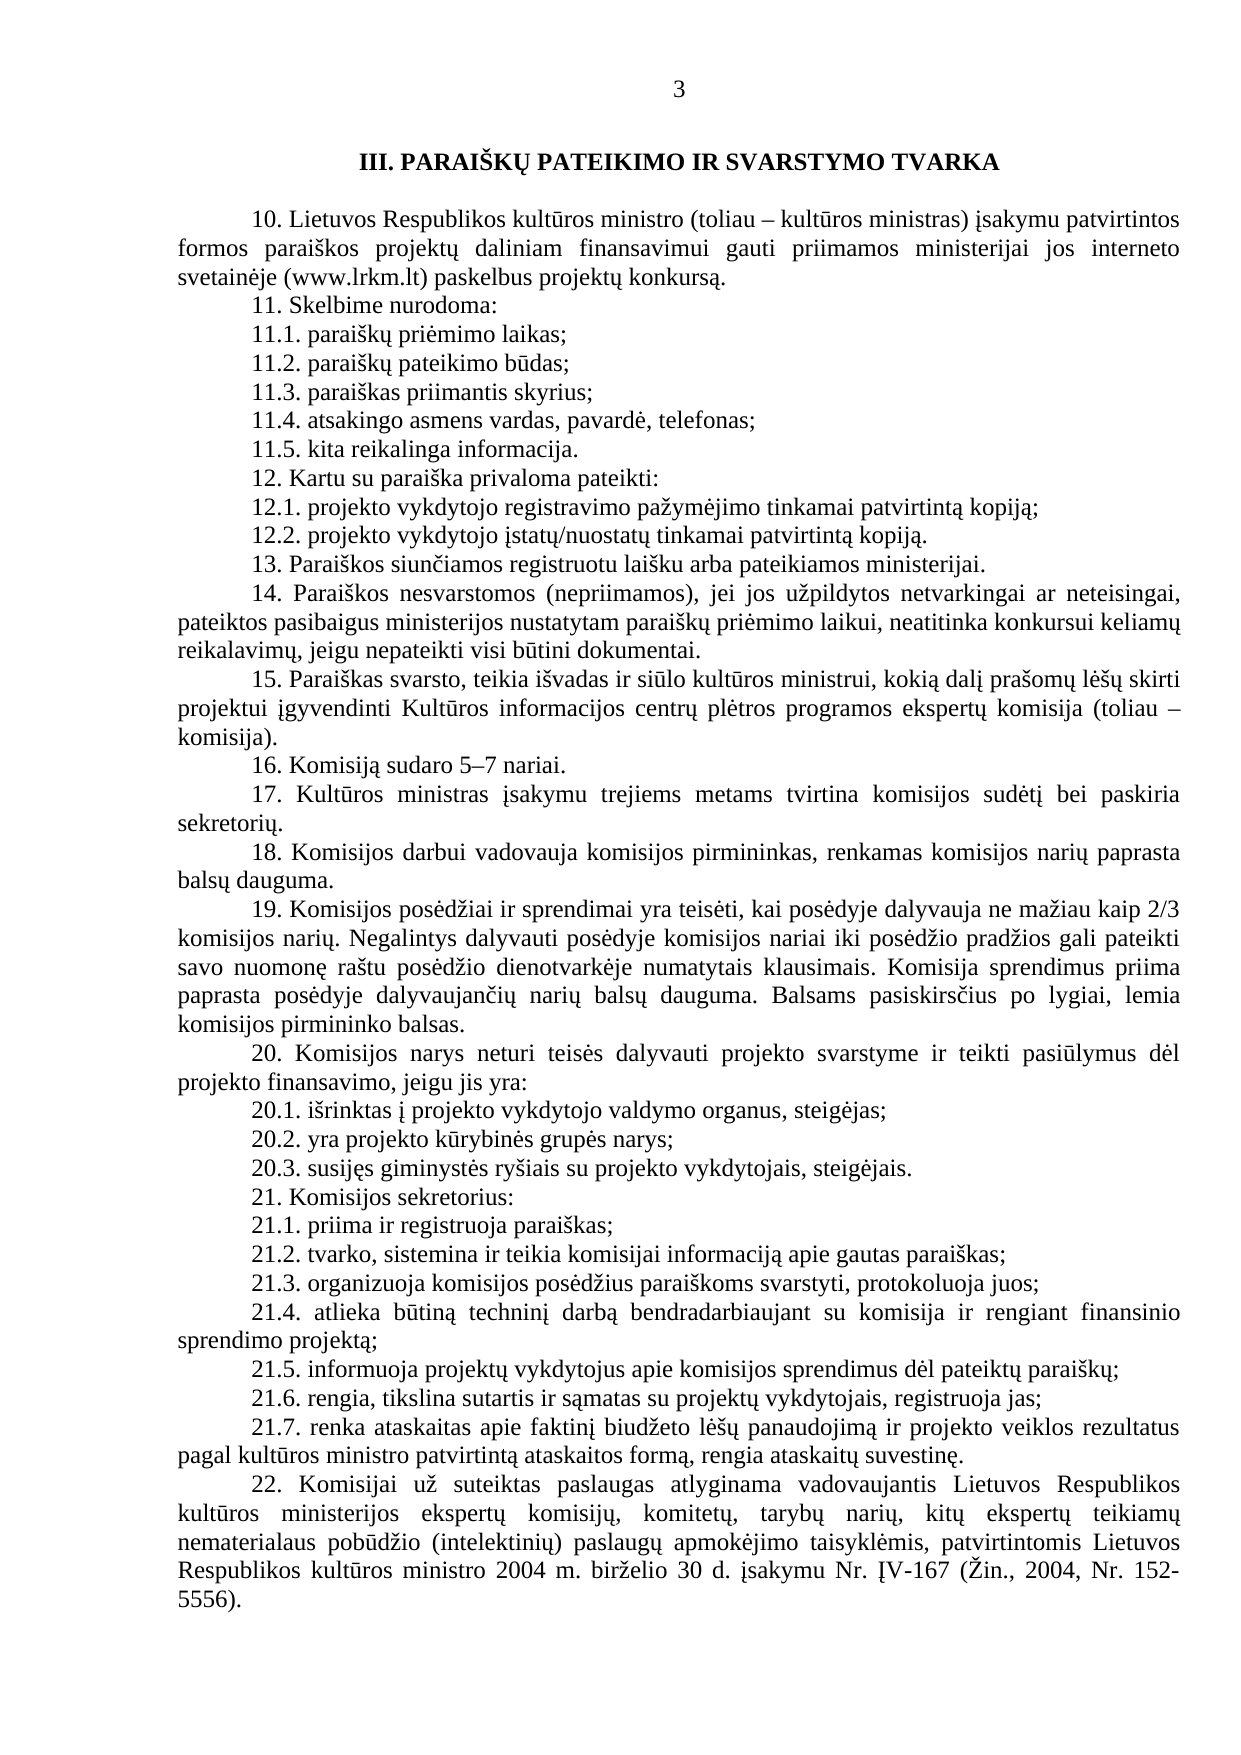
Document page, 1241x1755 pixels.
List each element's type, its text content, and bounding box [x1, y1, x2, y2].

text 20.2. yra projekto kūrybinės grupės narys; [177, 1124, 1181, 1153]
text III. PARAIŠKŲ PATEIKIMO IR SVARSTYMO TVARKA [177, 147, 1181, 176]
text 21.3. organizuoja komisijos posėdžius paraiškoms svarstyti, protokoluoja juos; [177, 1268, 1181, 1297]
text 21.7. renka ataskaitas apie faktinį biudžeto lėšų panaudojimą ir projekto veiklos rezultatus pagal kultūros ministro patvirtintą ataskaitos formą, rengia ataskaitų suvestinę. [177, 1412, 1181, 1469]
text 13. Paraiškos siunčiamos registruotu laišku arba pateikiamos ministerijai. [177, 549, 1181, 578]
text 18. Komisijos darbui vadovauja komisijos pirmininkas, renkamas komisijos narių paprasta balsų dauguma. [177, 837, 1181, 894]
text 15. Paraiškas svarsto, teikia išvadas ir siūlo kultūros ministrui, kokią dalį prašomų lėšų skirti projektui įgyvendinti Kultūros informacijos centrų plėtros programos ekspertų komisija (toliau – komisija). [177, 664, 1181, 751]
text 21.6. rengia, tikslina sutartis ir sąmatas su projektų vykdytojais, registruoja jas; [177, 1383, 1181, 1412]
text 20. Komisijos narys neturi teisės dalyvauti projekto svarstyme ir teikti pasiūlymus dėl projekto finansavimo, jeigu jis yra: [177, 1038, 1181, 1096]
text 11.2. paraiškų pateikimo būdas; [177, 348, 1181, 377]
text 21.1. priima ir registruoja paraiškas; [177, 1211, 1181, 1239]
text 12. Kartu su paraiška privaloma pateikti: [177, 463, 1181, 492]
text 21. Komisijos sekretorius: [177, 1182, 1181, 1211]
text 11.1. paraiškų priėmimo laikas; [177, 319, 1181, 348]
text 12.1. projekto vykdytojo registravimo pažymėjimo tinkamai patvirtintą kopiją; [177, 492, 1181, 521]
text 22. Komisijai už suteiktas paslaugas atlyginama vadovaujantis Lietuvos Respublikos kultūros ministerijos ekspertų komisijų, komitetų, tarybų narių, kitų ekspertų teikiamų nematerialaus pobūdžio (intelektinių) paslaugų apmokėjimo taisyklėmis, patvirtintomis Lietuvos Respublikos kultūros ministro 2004 m. birželio 30 d. įsakymu Nr. ĮV-167 (Žin., 2004, Nr. 152-5556). [177, 1469, 1181, 1613]
text 11.3. paraiškas priimantis skyrius; [177, 377, 1181, 406]
text 10. Lietuvos Respublikos kultūros ministro (toliau – kultūros ministras) įsakymu patvirtintos formos paraiškos projektų daliniam finansavimui gauti priimamos ministerijai jos interneto svetainėje (www.lrkm.lt) paskelbus projektų konkursą. [177, 204, 1181, 291]
text 21.2. tvarko, sistemina ir teikia komisijai informaciją apie gautas paraiškas; [177, 1239, 1181, 1268]
text 21.5. informuoja projektų vykdytojus apie komisijos sprendimus dėl pateiktų paraiškų; [177, 1354, 1181, 1383]
text 20.1. išrinktas į projekto vykdytojo valdymo organus, steigėjas; [177, 1096, 1181, 1124]
text 16. Komisiją sudaro 5–7 nariai. [177, 751, 1181, 779]
text 17. Kultūros ministras įsakymu trejiems metams tvirtina komisijos sudėtį bei paskiria sekretorių. [177, 779, 1181, 837]
text 21.4. atlieka būtiną techninį darbą bendradarbiaujant su komisija ir rengiant finansinio sprendimo projektą; [177, 1297, 1181, 1354]
text 11.5. kita reikalinga informacija. [177, 434, 1181, 463]
text 14. Paraiškos nesvarstomos (nepriimamos), jei jos užpildytos netvarkingai ar neteisingai, pateiktos pasibaigus ministerijos nustatytam paraiškų priėmimo laikui, neatitinka konkursui keliamų reikalavimų, jeigu nepateikti visi būtini dokumentai. [177, 578, 1181, 664]
text 20.3. susijęs giminystės ryšiais su projekto vykdytojais, steigėjais. [177, 1153, 1181, 1182]
text 12.2. projekto vykdytojo įstatų/nuostatų tinkamai patvirtintą kopiją. [177, 521, 1181, 549]
text 11. Skelbime nurodoma: [177, 291, 1181, 319]
text 11.4. atsakingo asmens vardas, pavardė, telefonas; [177, 406, 1181, 434]
text 19. Komisijos posėdžiai ir sprendimai yra teisėti, kai posėdyje dalyvauja ne mažiau kaip 2/3 komisijos narių. Negalintys dalyvauti posėdyje komisijos nariai iki posėdžio pradžios gali pateikti savo nuomonę raštu posėdžio dienotvarkėje numatytais klausimais. Komisija sprendimus priima paprasta posėdyje dalyvaujančių narių balsų dauguma. Balsams pasiskirsčius po lygiai, lemia komisijos pirmininko balsas. [177, 894, 1181, 1038]
